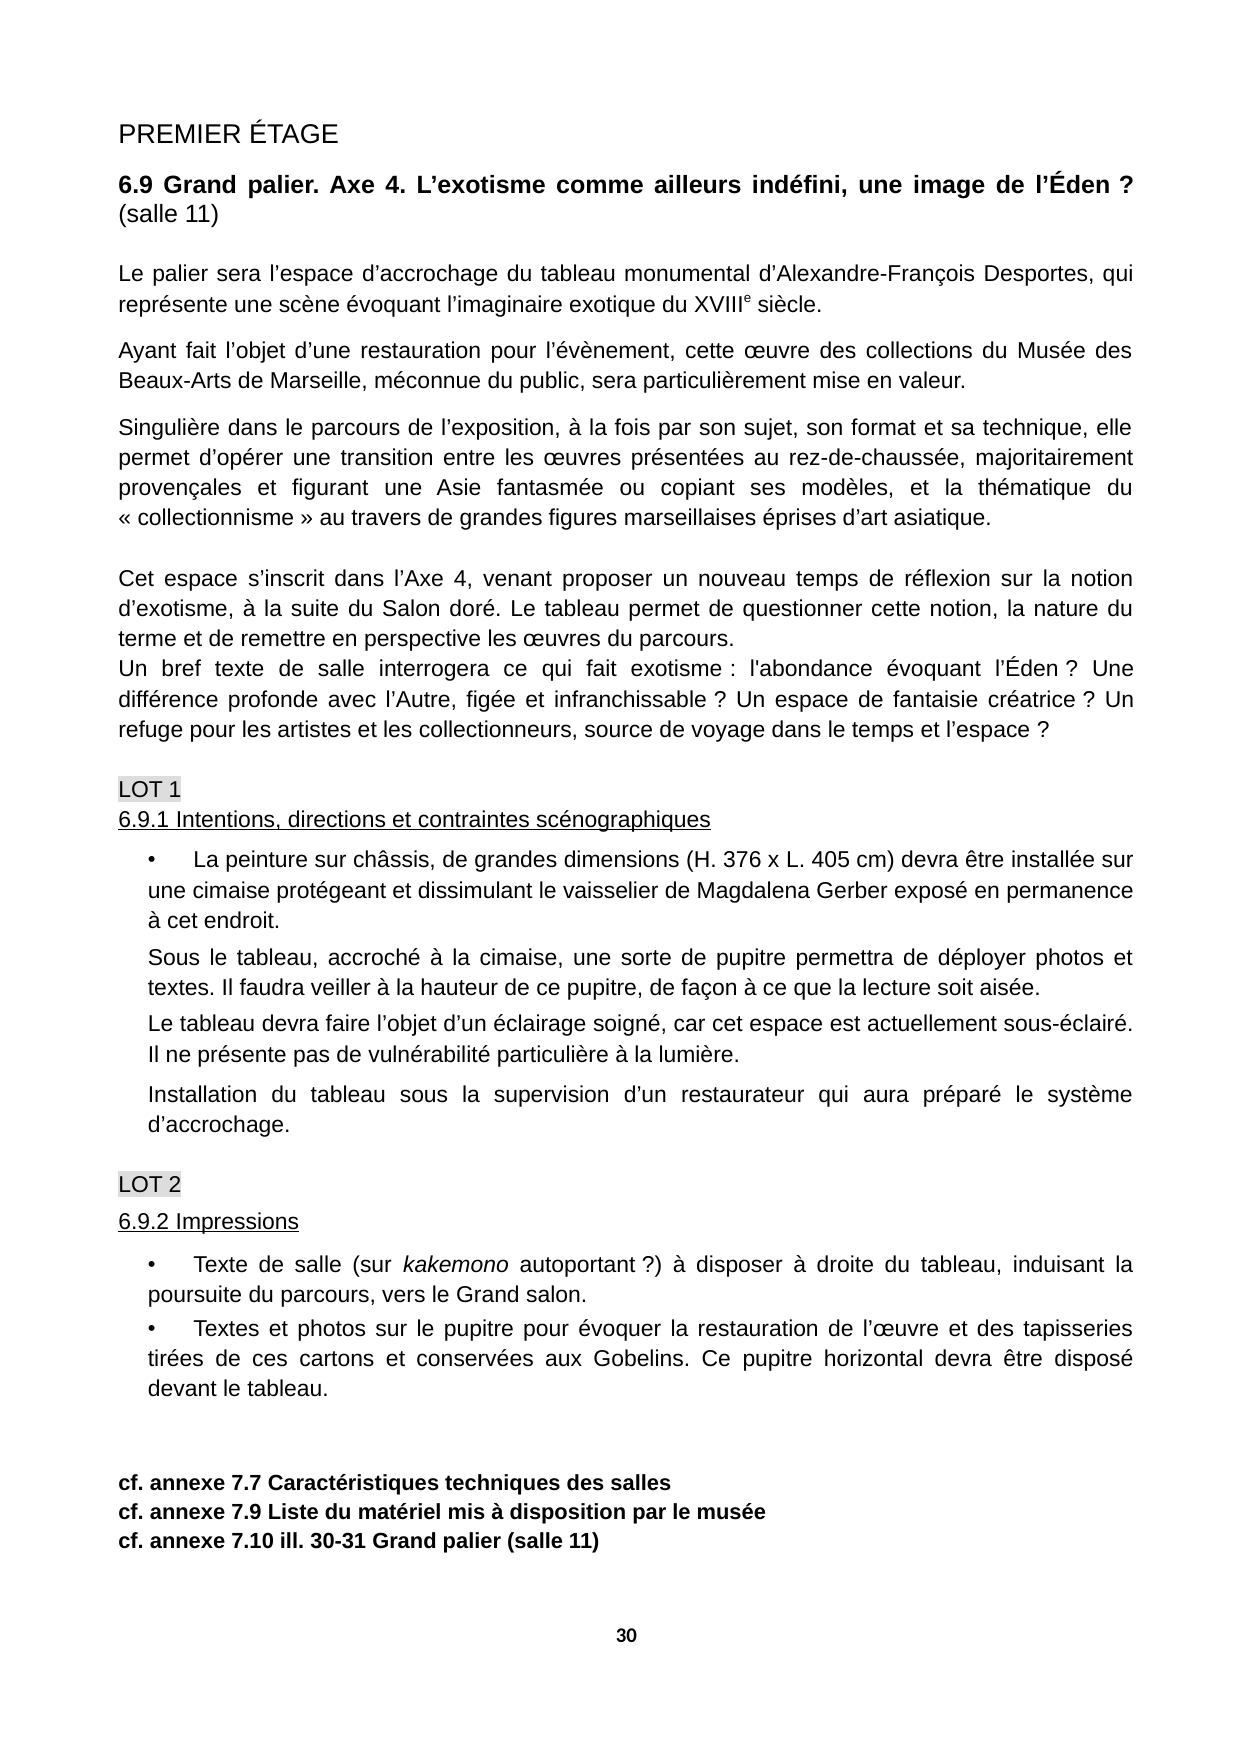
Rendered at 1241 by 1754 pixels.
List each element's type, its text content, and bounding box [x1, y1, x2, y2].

text Le tableau devra faire l’objet d’un éclairage soigné, car cet espace est actuellement sous-éclairé. Il ne présente pas de vulnérabilité particulière à la lumière. [148, 1010, 1134, 1067]
text Cet espace s’inscrit dans l’Axe 4, venant proposer un nouveau temps de réflexion sur la notion d’exotisme, à la suite du Salon doré. Le tableau permet de questionner cette notion, la nature du terme et de remettre en perspective les œuvres du parcours. [118, 565, 1134, 651]
list cf. annexe 7.9 Liste du matériel mis à disposition par le musée [118, 1499, 1134, 1524]
list cf. annexe 7.10 ill. 30-31 Grand palier (salle 11) [118, 1528, 1134, 1553]
text Le palier sera l’espace d’accrochage du tableau monumental d’Alexandre-François Desportes, qui représente une scène évoquant l’imaginaire exotique du XVIIIe siècle. [118, 260, 1134, 317]
text Singulière dans le parcours de l’exposition, à la fois par son sujet, son format et sa technique, elle permet d’opérer une transition entre les œuvres présentées au rez-de-chaussée, majoritairement provençales et figurant une Asie fantasmée ou copiant ses modèles, et la thématique du « collectionnisme » au travers de grandes figures marseillaises éprises d’art asiatique. [118, 414, 1134, 531]
text 6.9 Grand palier. Axe 4. L’exotisme comme ailleurs indéfini, une image de l’Éden ? (salle 11) [118, 170, 1134, 228]
text Ayant fait l’objet d’une restauration pour l’évènement, cette œuvre des collections du Musée des Beaux-Arts de Marseille, méconnue du public, sera particulièrement mise en valeur. [118, 337, 1134, 393]
text 6.9.2 Impressions [118, 1208, 1134, 1234]
text LOT 2 [118, 1171, 1134, 1197]
text Installation du tableau sous la supervision d’un restaurateur qui aura préparé le système d’accrochage. [148, 1081, 1134, 1137]
text Sous le tableau, accroché à la cimaise, une sorte de pupitre permettra de déployer photos et textes. Il faudra veiller à la hauteur de ce pupitre, de façon à ce que la lecture soit aisée. [148, 943, 1134, 1000]
text LOT 1 [118, 776, 1134, 802]
text Un bref texte de salle interrogera ce qui fait exotisme : l'abondance évoquant l’Éden ? Une différence profonde avec l’Autre, figée et infranchissable ? Un espace de fantaisie créatrice ? Un refuge pour les artistes et les collectionneurs, source de voyage dans le temps et l’espace ? [118, 655, 1134, 742]
text 6.9.1 Intentions, directions et contraintes scénographiques [118, 806, 1134, 833]
list Textes et photos sur le pupitre pour évoquer la restauration de l’œuvre et des tapisseries tirées de ces cartons et conservées aux Gobelins. Ce pupitre horizontal devra être disposé devant le tableau. [148, 1315, 1134, 1401]
list cf. annexe 7.7 Caractéristiques techniques des salles [118, 1470, 1134, 1495]
list Texte de salle (sur kakemono autoportant ?) à disposer à droite du tableau, induisant la poursuite du parcours, vers le Grand salon. [148, 1251, 1134, 1308]
text PREMIER ÉTAGE [118, 118, 1134, 149]
list La peinture sur châssis, de grandes dimensions (H. 376 x L. 405 cm) devra être installée sur une cimaise protégeant et dissimulant le vaisselier de Magdalena Gerber exposé en permanence à cet endroit. [148, 846, 1134, 933]
